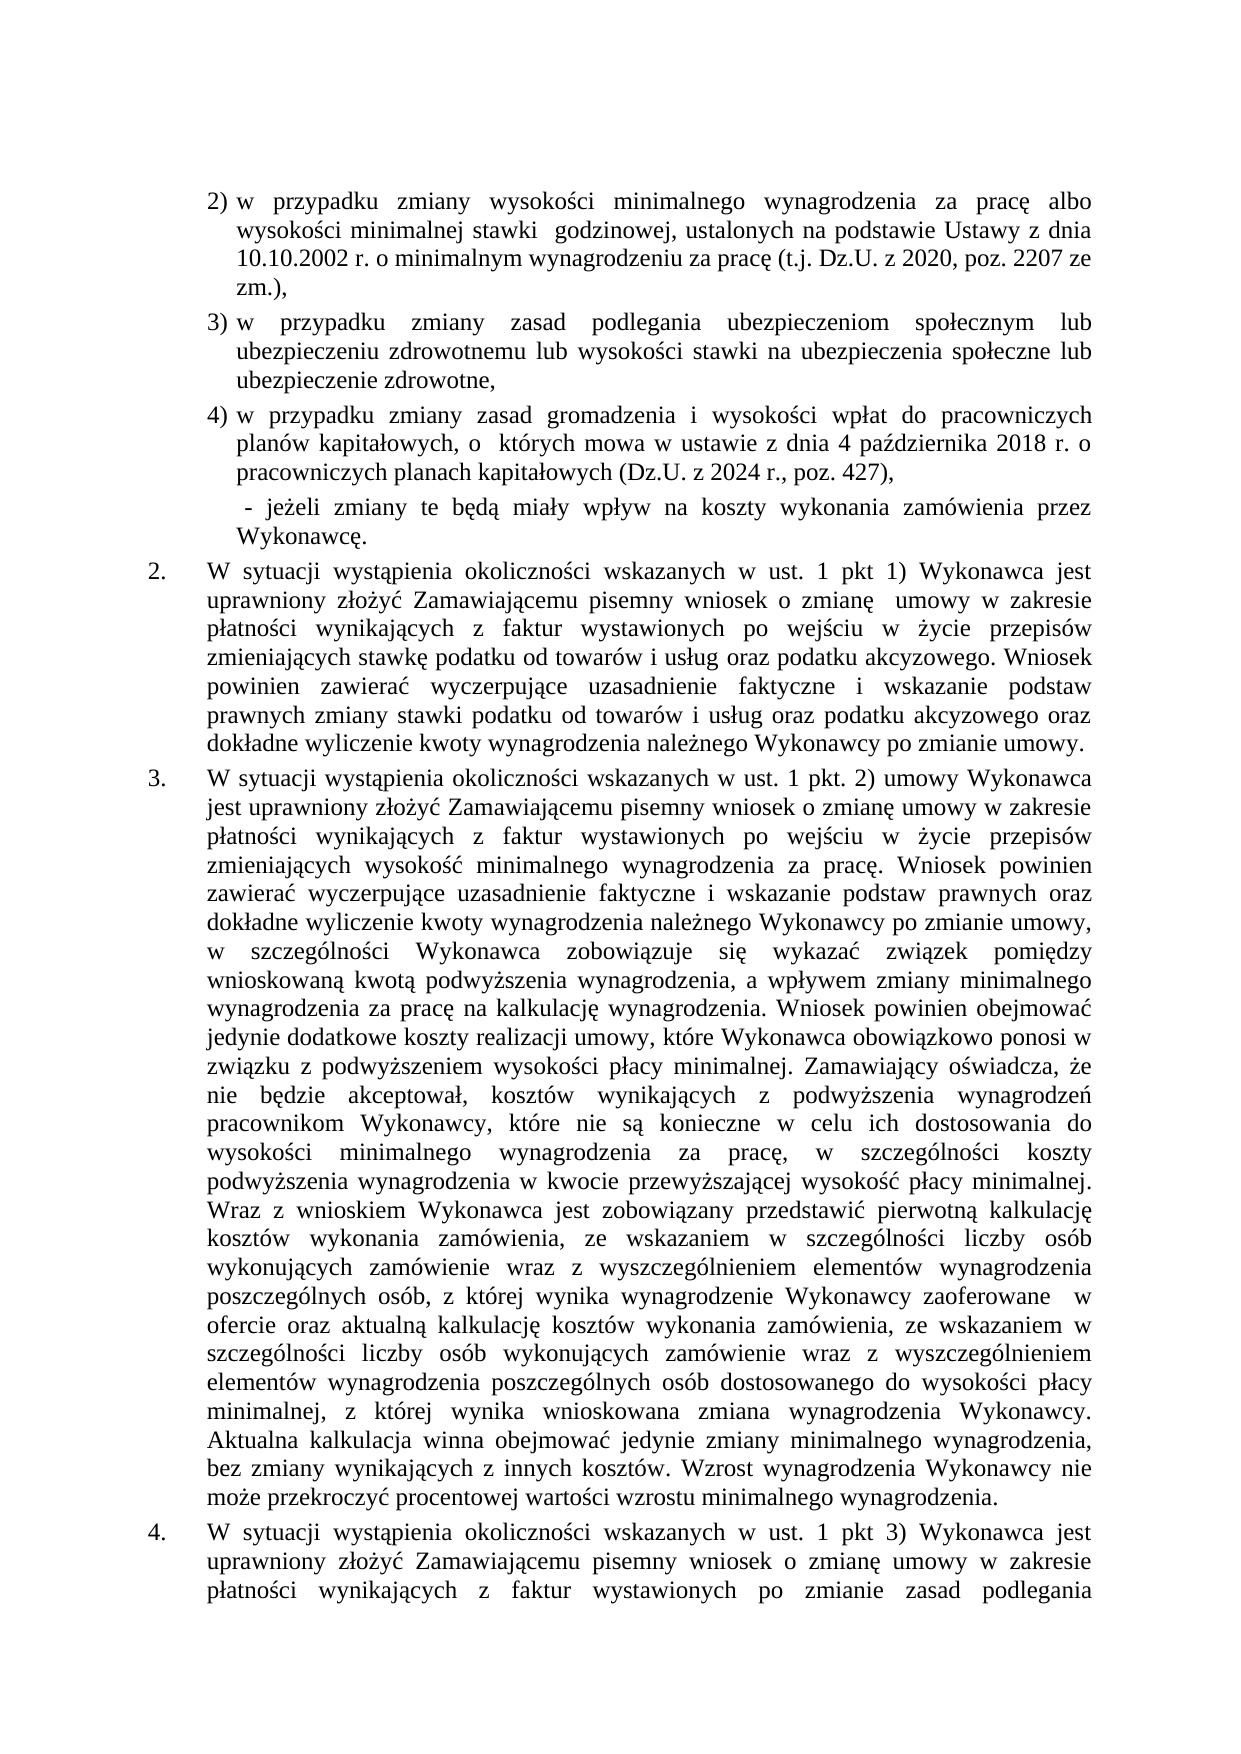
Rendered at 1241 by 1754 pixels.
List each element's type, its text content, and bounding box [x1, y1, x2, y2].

list w przypadku zmiany zasad podlegania ubezpieczeniom społecznym lub ubezpieczeniu zdrowotnemu lub wysokości stawki na ubezpieczenia społeczne lub ubezpieczenie zdrowotne, [207, 307, 1093, 393]
list W sytuacji wystąpienia okoliczności wskazanych w ust. 1 pkt. 2) umowy Wykonawca jest uprawniony złożyć Zamawiającemu pisemny wniosek o zmianę umowy w zakresie płatności wynikających z faktur wystawionych po wejściu w życie przepisów zmieniających wysokość minimalnego wynagrodzenia za pracę. Wniosek powinien zawierać wyczerpujące uzasadnienie faktyczne i wskazanie podstaw prawnych oraz dokładne wyliczenie kwoty wynagrodzenia należnego Wykonawcy po zmianie umowy, w szczególności Wykonawca zobowiązuje się wykazać związek pomiędzy wnioskowaną kwotą podwyższenia wynagrodzenia, a wpływem zmiany minimalnego wynagrodzenia za pracę na kalkulację wynagrodzenia. Wniosek powinien obejmować jedynie dodatkowe koszty realizacji umowy, które Wykonawca obowiązkowo ponosi w związku z podwyższeniem wysokości płacy minimalnej. Zamawiający oświadcza, że nie będzie akceptował, kosztów wynikających z podwyższenia wynagrodzeń pracownikom Wykonawcy, które nie są konieczne w celu ich dostosowania do wysokości minimalnego wynagrodzenia za pracę, w szczególności koszty podwyższenia wynagrodzenia w kwocie przewyższającej wysokość płacy minimalnej. Wraz z wnioskiem Wykonawca jest zobowiązany przedstawić pierwotną kalkulację kosztów wykonania zamówienia, ze wskazaniem w szczególności liczby osób wykonujących zamówienie wraz z wyszczególnieniem elementów wynagrodzenia poszczególnych osób, z której wynika wynagrodzenie Wykonawcy zaoferowane w ofercie oraz aktualną kalkulację kosztów wykonania zamówienia, ze wskazaniem w szczególności liczby osób wykonujących zamówienie wraz z wyszczególnieniem elementów wynagrodzenia poszczególnych osób dostosowanego do wysokości płacy minimalnej, z której wynika wnioskowana zmiana wynagrodzenia Wykonawcy. Aktualna kalkulacja winna obejmować jedynie zmiany minimalnego wynagrodzenia, bez zmiany wynikających z innych kosztów. Wzrost wynagrodzenia Wykonawcy nie może przekroczyć procentowej wartości wzrostu minimalnego wynagrodzenia. [148, 763, 1093, 1511]
list W sytuacji wystąpienia okoliczności wskazanych w ust. 1 pkt 1) Wykonawca jest uprawniony złożyć Zamawiającemu pisemny wniosek o zmianę umowy w zakresie płatności wynikających z faktur wystawionych po wejściu w życie przepisów zmieniających stawkę podatku od towarów i usług oraz podatku akcyzowego. Wniosek powinien zawierać wyczerpujące uzasadnienie faktyczne i wskazanie podstaw prawnych zmiany stawki podatku od towarów i usług oraz podatku akcyzowego oraz dokładne wyliczenie kwoty wynagrodzenia należnego Wykonawcy po zmianie umowy. [148, 556, 1093, 757]
list W sytuacji wystąpienia okoliczności wskazanych w ust. 1 pkt 3) Wykonawca jest uprawniony złożyć Zamawiającemu pisemny wniosek o zmianę umowy w zakresie płatności wynikających z faktur wystawionych po zmianie zasad podlegania [148, 1517, 1093, 1603]
list w przypadku zmiany wysokości minimalnego wynagrodzenia za pracę albo wysokości minimalnej stawki godzinowej, ustalonych na podstawie Ustawy z dnia 10.10.2002 r. o minimalnym wynagrodzeniu za pracę (t.j. Dz.U. z 2020, poz. 2207 ze zm.), [207, 186, 1093, 301]
text - jeżeli zmiany te będą miały wpływ na koszty wykonania zamówienia przez Wykonawcę. [177, 492, 1093, 550]
list w przypadku zmiany zasad gromadzenia i wysokości wpłat do pracowniczych planów kapitałowych, o których mowa w ustawie z dnia 4 października 2018 r. o pracowniczych planach kapitałowych (Dz.U. z 2024 r., poz. 427), [207, 400, 1093, 486]
